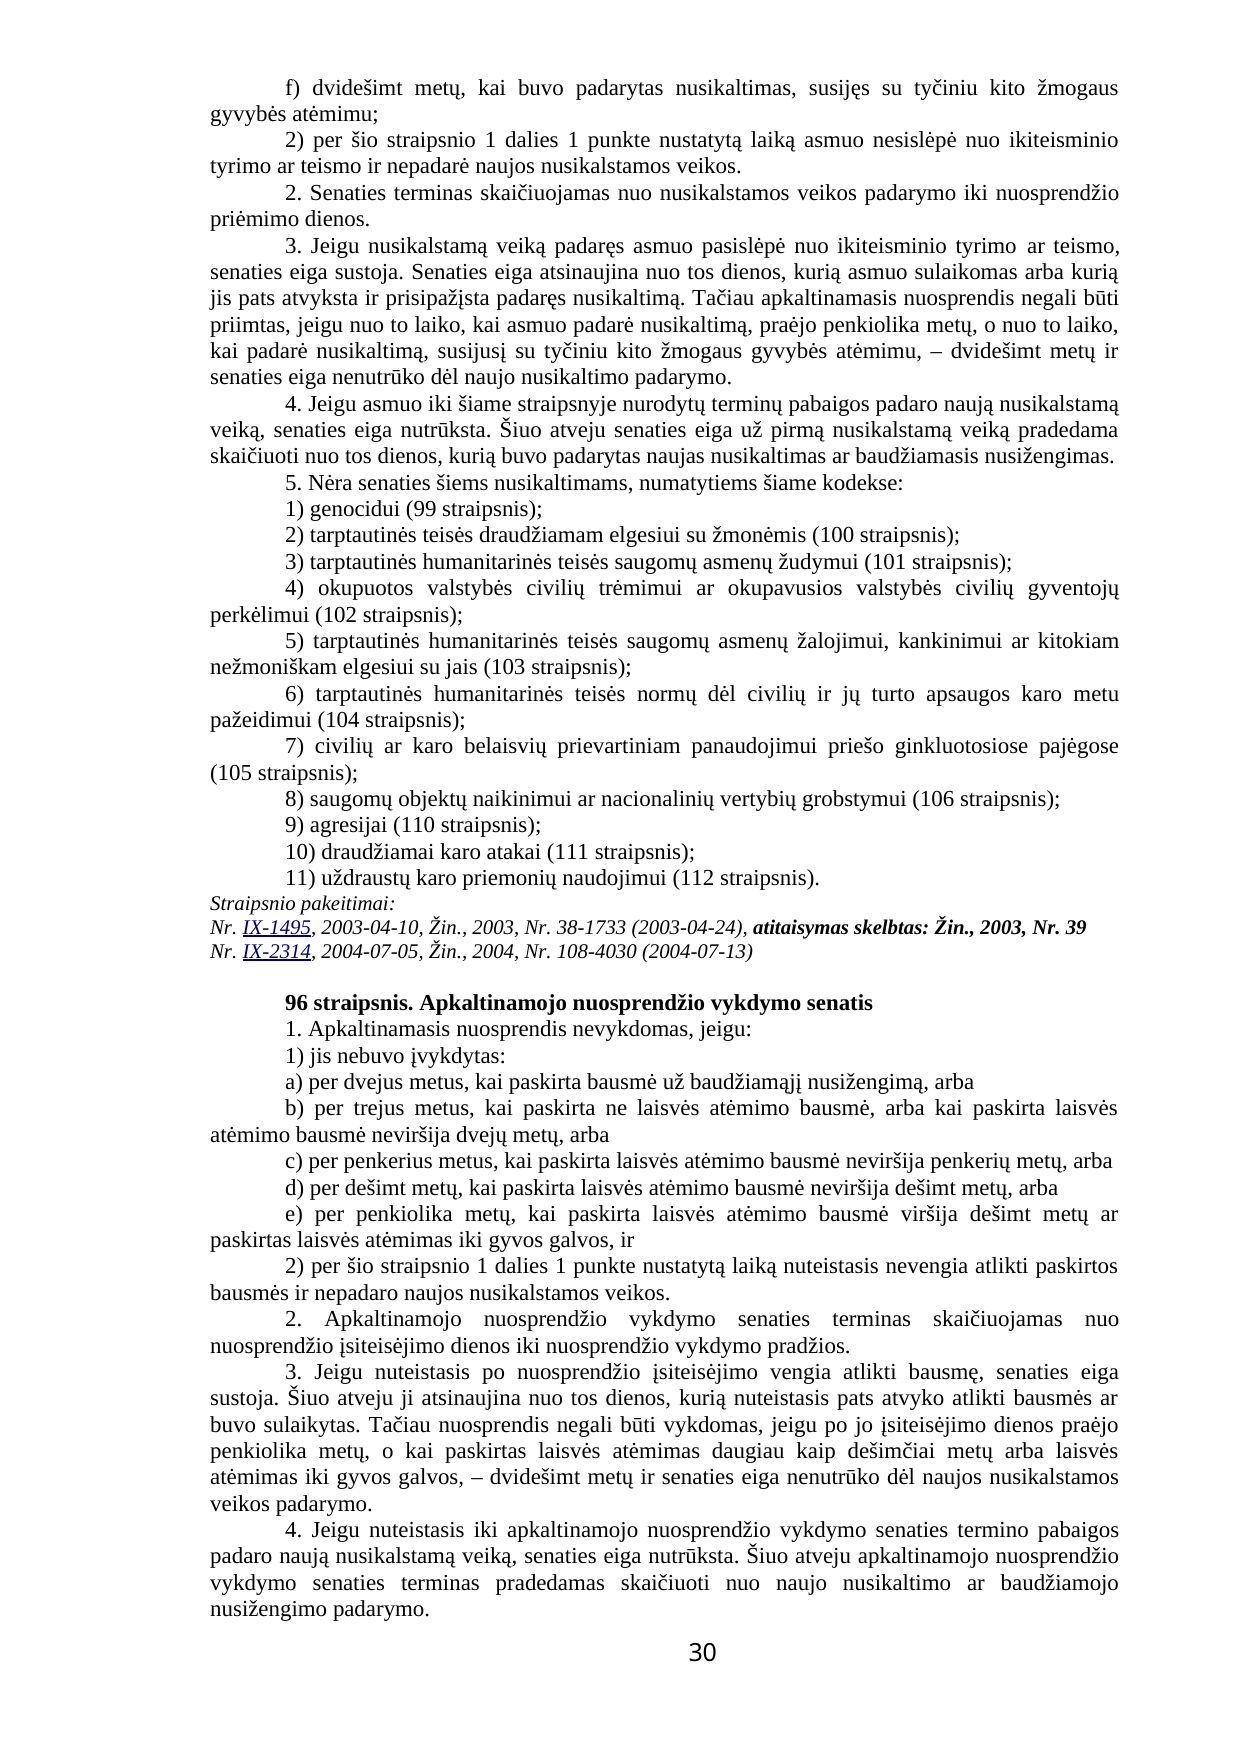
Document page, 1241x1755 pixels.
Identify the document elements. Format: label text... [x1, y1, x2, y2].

text c) per penkerius metus, kai paskirta laisvės atėmimo bausmė neviršija penkerių metų, arba [210, 1147, 1120, 1173]
text 2) per šio straipsnio 1 dalies 1 punkte nustatytą laiką asmuo nesislėpė nuo ikiteisminio tyrimo ar teismo ir nepadarė naujos nusikalstamos veikos. [210, 126, 1120, 179]
text 4. Jeigu asmuo iki šiame straipsnyje nurodytų terminų pabaigos padaro naują nusikalstamą veiką, senaties eiga nutrūksta. Šiuo atveju senaties eiga už pirmą nusikalstamą veiką pradedama skaičiuoti nuo tos dienos, kurią buvo padarytas naujas nusikaltimas ar baudžiamasis nusižengimas. [210, 390, 1120, 469]
text 1) jis nebuvo įvykdytas: [210, 1042, 1120, 1068]
text 10) draudžiamai karo atakai (111 straipsnis); [210, 838, 1120, 864]
text 96 straipsnis. Apkaltinamojo nuosprendžio vykdymo senatis [210, 989, 1120, 1015]
text 3. Jeigu nusikalstamą veiką padaręs asmuo pasislėpė nuo ikiteisminio tyrimo ar teismo, senaties eiga sustoja. Senaties eiga atsinaujina nuo tos dienos, kurią asmuo sulaikomas arba kurią jis pats atvyksta ir prisipažįsta padaręs nusikaltimą. Tačiau apkaltinamasis nuosprendis negali būti priimtas, jeigu nuo to laiko, kai asmuo padarė nusikaltimą, praėjo penkiolika metų, o nuo to laiko, kai padarė nusikaltimą, susijusį su tyčiniu kito žmogaus gyvybės atėmimu, – dvidešimt metų ir senaties eiga nenutrūko dėl naujo nusikaltimo padarymo. [210, 232, 1120, 390]
text 2. Apkaltinamojo nuosprendžio vykdymo senaties terminas skaičiuojamas nuo nuosprendžio įsiteisėjimo dienos iki nuosprendžio vykdymo pradžios. [210, 1305, 1120, 1358]
text 3. Jeigu nuteistasis po nuosprendžio įsiteisėjimo vengia atlikti bausmę, senaties eiga sustoja. Šiuo atveju ji atsinaujina nuo tos dienos, kurią nuteistasis pats atvyko atlikti bausmės ar buvo sulaikytas. Tačiau nuosprendis negali būti vykdomas, jeigu po jo įsiteisėjimo dienos praėjo penkiolika metų, o kai paskirtas laisvės atėmimas daugiau kaip dešimčiai metų arba laisvės atėmimas iki gyvos galvos, – dvidešimt metų ir senaties eiga nenutrūko dėl naujos nusikalstamos veikos padarymo. [210, 1358, 1120, 1516]
text 11) uždraustų karo priemonių naudojimui (112 straipsnis). [210, 864, 1120, 891]
text 2) per šio straipsnio 1 dalies 1 punkte nustatytą laiką nuteistasis nevengia atlikti paskirtos bausmės ir nepadaro naujos nusikalstamos veikos. [210, 1253, 1120, 1305]
text 9) agresijai (110 straipsnis); [210, 811, 1120, 838]
text 1. Apkaltinamasis nuosprendis nevykdomas, jeigu: [210, 1015, 1120, 1042]
text 5. Nėra senaties šiems nusikaltimams, numatytiems šiame kodekse: [210, 469, 1120, 495]
text 2) tarptautinės teisės draudžiamam elgesiui su žmonėmis (100 straipsnis); [210, 522, 1120, 548]
text f) dvidešimt metų, kai buvo padarytas nusikaltimas, susijęs su tyčiniu kito žmogaus gyvybės atėmimu; [210, 73, 1120, 126]
text 2. Senaties terminas skaičiuojamas nuo nusikalstamos veikos padarymo iki nuosprendžio priėmimo dienos. [210, 179, 1120, 232]
text 6) tarptautinės humanitarinės teisės normų dėl civilių ir jų turto apsaugos karo metu pažeidimui (104 straipsnis); [210, 680, 1120, 732]
text 8) saugomų objektų naikinimui ar nacionalinių vertybių grobstymui (106 straipsnis); [210, 785, 1120, 811]
text 4. Jeigu nuteistasis iki apkaltinamojo nuosprendžio vykdymo senaties termino pabaigos padaro naują nusikalstamą veiką, senaties eiga nutrūksta. Šiuo atveju apkaltinamojo nuosprendžio vykdymo senaties terminas pradedamas skaičiuoti nuo naujo nusikaltimo ar baudžiamojo nusižengimo padarymo. [210, 1516, 1120, 1622]
text b) per trejus metus, kai paskirta ne laisvės atėmimo bausmė, arba kai paskirta laisvės atėmimo bausmė neviršija dvejų metų, arba [210, 1094, 1120, 1147]
text 7) civilių ar karo belaisvių prievartiniam panaudojimui priešo ginkluotosiose pajėgose (105 straipsnis); [210, 732, 1120, 785]
text a) per dvejus metus, kai paskirta bausmė už baudžiamąjį nusižengimą, arba [210, 1068, 1120, 1094]
text d) per dešimt metų, kai paskirta laisvės atėmimo bausmė neviršija dešimt metų, arba [210, 1173, 1120, 1200]
text Nr. IX-1495, 2003-04-10, Žin., 2003, Nr. 38-1733 (2003-04-24), atitaisymas skelbtas: Žin., 2003, Nr. 39 [210, 914, 1120, 939]
text e) per penkiolika metų, kai paskirta laisvės atėmimo bausmė viršija dešimt metų ar paskirtas laisvės atėmimas iki gyvos galvos, ir [210, 1200, 1120, 1253]
text Straipsnio pakeitimai: [210, 891, 1120, 914]
text 3) tarptautinės humanitarinės teisės saugomų asmenų žudymui (101 straipsnis); [210, 548, 1120, 574]
text Nr. IX-2314, 2004-07-05, Žin., 2004, Nr. 108-4030 (2004-07-13) [210, 939, 1120, 963]
text 1) genocidui (99 straipsnis); [210, 495, 1120, 522]
text 4) okupuotos valstybės civilių trėmimui ar okupavusios valstybės civilių gyventojų perkėlimui (102 straipsnis); [210, 574, 1120, 627]
text 5) tarptautinės humanitarinės teisės saugomų asmenų žalojimui, kankinimui ar kitokiam nežmoniškam elgesiui su jais (103 straipsnis); [210, 627, 1120, 680]
